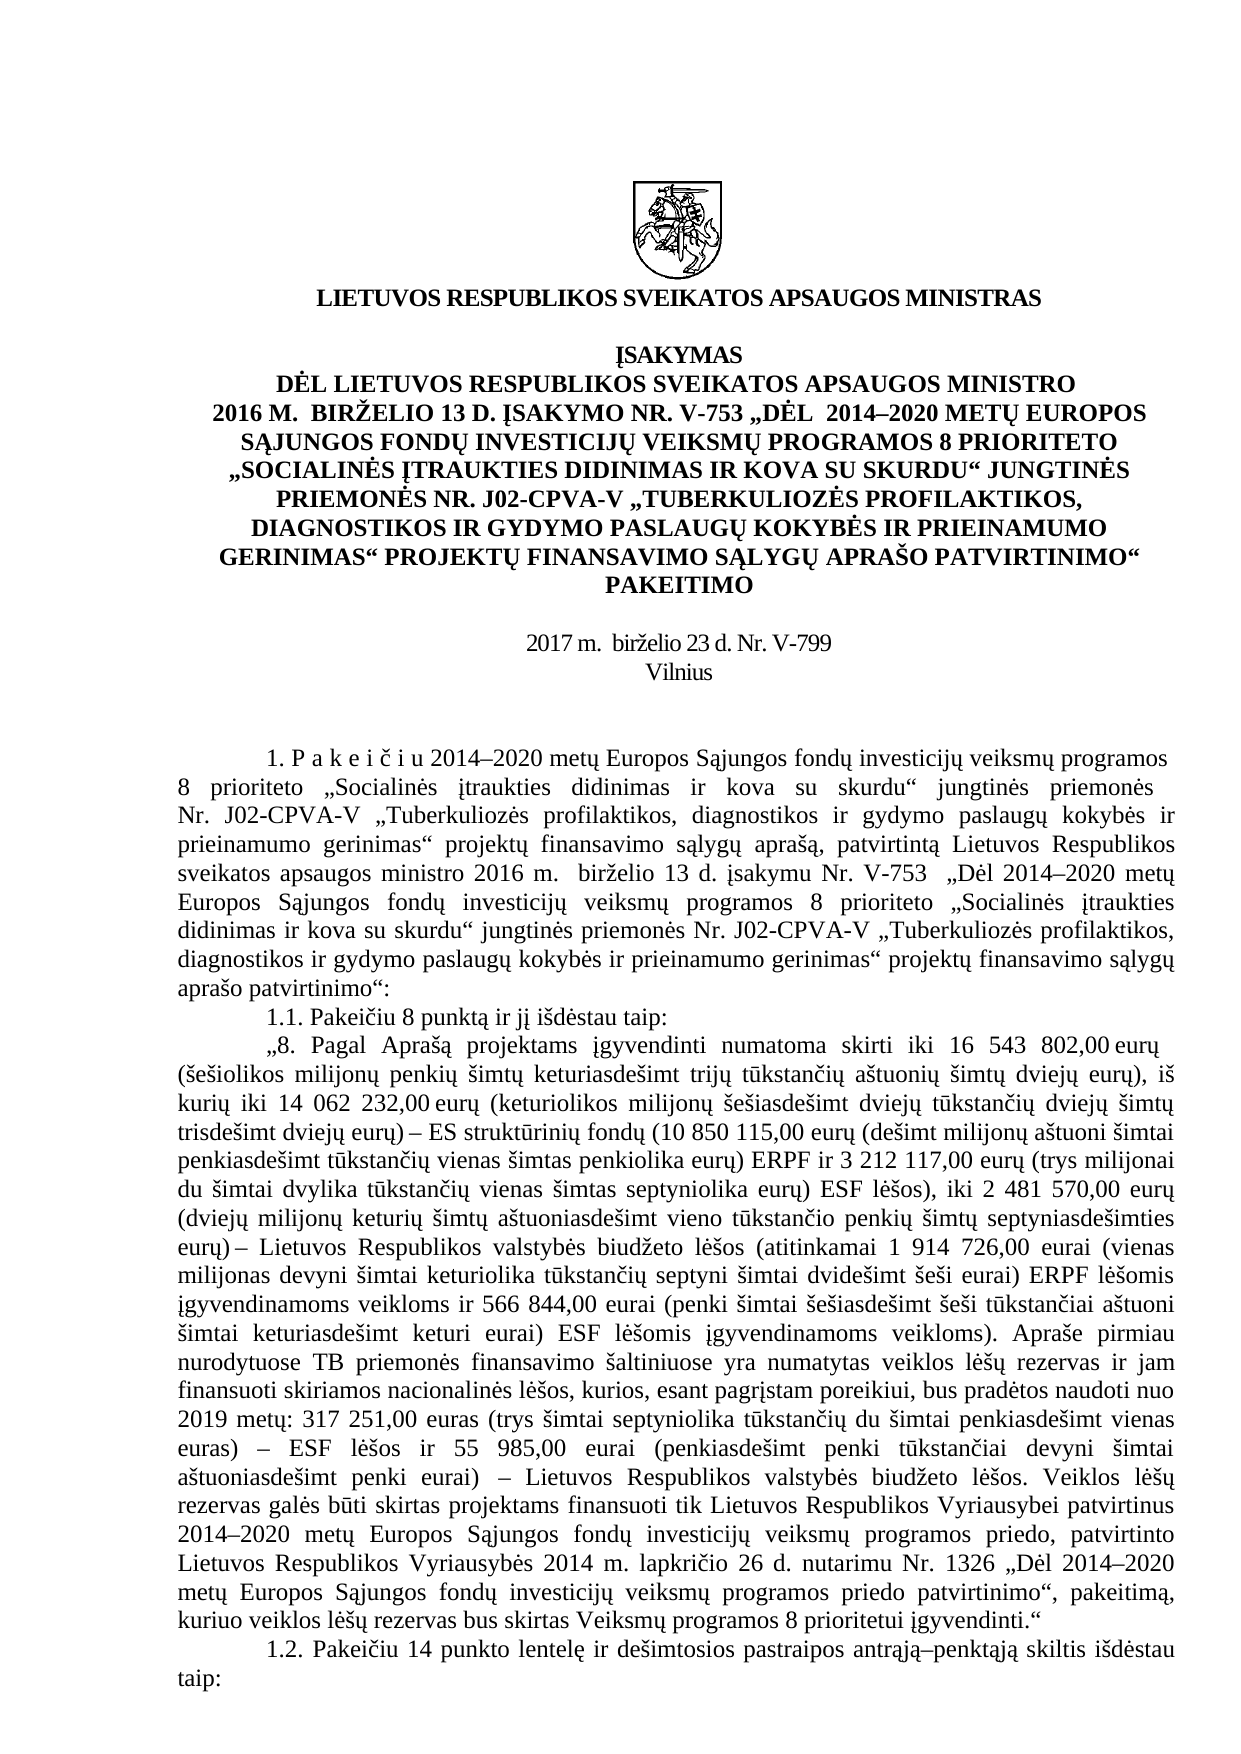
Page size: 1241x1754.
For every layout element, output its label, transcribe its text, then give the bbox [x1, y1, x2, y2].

text DĖL LIETUVOS RESPUBLIKOS SVEIKATOS APSAUGOS MINISTRO 2016 M. BIRŽELIO 13 D. ĮSAKYMO NR. V-753 „DĖL 2014–2020 METŲ EUROPOS SĄJUNGOS FONDŲ INVESTICIJŲ VEIKSMŲ PROGRAMOS 8 PRIORITETO „SOCIALINĖS ĮTRAUKTIES DIDINIMAS IR KOVA SU SKURDU“ JUNGTINĖS PRIEMONĖS NR. J02-CPVA-V „TUBERKULIOZĖS PROFILAKTIKOS, DIAGNOSTIKOS IR GYDYMO PASLAUGŲ KOKYBĖS IR PRIEINAMUMO GERINIMAS“ PROJEKTŲ FINANSAVIMO SĄLYGŲ APRAŠO PATVIRTINIMO“ PAKEITIMO [177, 369, 1181, 599]
text Vilnius [177, 657, 1181, 685]
text 1.2. Pakeičiu 14 punkto lentelę ir dešimtosios pastraipos antrąją–penktąją skiltis išdėstau taip: [177, 1634, 1176, 1692]
text 1.1. Pakeičiu 8 punktą ir jį išdėstau taip: [177, 1002, 1176, 1030]
text LIETUVOS RESPUBLIKOS SVEIKATOS APSAUGOS MINISTRAS [177, 283, 1181, 312]
text ĮSAKYMAS [177, 340, 1181, 369]
text 1. P a k e i č i u 2014–2020 metų Europos Sąjungos fondų investicijų veiksmų programos 8 prioriteto „Socialinės įtraukties didinimas ir kova su skurdu“ jungtinės priemonės Nr. J02-CPVA-V „Tuberkuliozės profilaktikos, diagnostikos ir gydymo paslaugų kokybės ir prieinamumo gerinimas“ projektų finansavimo sąlygų aprašą, patvirtintą Lietuvos Respublikos sveikatos apsaugos ministro 2016 m. birželio 13 d. įsakymu Nr. V-753 „Dėl 2014–2020 metų Europos Sąjungos fondų investicijų veiksmų programos 8 prioriteto „Socialinės įtraukties didinimas ir kova su skurdu“ jungtinės priemonės Nr. J02-CPVA-V „Tuberkuliozės profilaktikos, diagnostikos ir gydymo paslaugų kokybės ir prieinamumo gerinimas“ projektų finansavimo sąlygų aprašo patvirtinimo“: [177, 743, 1176, 1002]
text 2017 m. birželio 23 d. Nr. V-799 [177, 628, 1181, 657]
text „8. Pagal Aprašą projektams įgyvendinti numatoma skirti iki 16 543 802,00 eurų (šešiolikos milijonų penkių šimtų keturiasdešimt trijų tūkstančių aštuonių šimtų dviejų eurų), iš kurių iki 14 062 232,00 eurų (keturiolikos milijonų šešiasdešimt dviejų tūkstančių dviejų šimtų trisdešimt dviejų eurų) – ES struktūrinių fondų (10 850 115,00 eurų (dešimt milijonų aštuoni šimtai penkiasdešimt tūkstančių vienas šimtas penkiolika eurų) ERPF ir 3 212 117,00 eurų (trys milijonai du šimtai dvylika tūkstančių vienas šimtas septyniolika eurų) ESF lėšos), iki 2 481 570,00 eurų (dviejų milijonų keturių šimtų aštuoniasdešimt vieno tūkstančio penkių šimtų septyniasdešimties eurų) – Lietuvos Respublikos valstybės biudžeto lėšos (atitinkamai 1 914 726,00 eurai (vienas milijonas devyni šimtai keturiolika tūkstančių septyni šimtai dvidešimt šeši eurai) ERPF lėšomis įgyvendinamoms veikloms ir 566 844,00 eurai (penki šimtai šešiasdešimt šeši tūkstančiai aštuoni šimtai keturiasdešimt keturi eurai) ESF lėšomis įgyvendinamoms veikloms). Apraše pirmiau nurodytuose TB priemonės finansavimo šaltiniuose yra numatytas veiklos lėšų rezervas ir jam finansuoti skiriamos nacionalinės lėšos, kurios, esant pagrįstam poreikiui, bus pradėtos naudoti nuo 2019 metų: 317 251,00 euras (trys šimtai septyniolika tūkstančių du šimtai penkiasdešimt vienas euras) – ESF lėšos ir 55 985,00 eurai (penkiasdešimt penki tūkstančiai devyni šimtai aštuoniasdešimt penki eurai) – Lietuvos Respublikos valstybės biudžeto lėšos. Veiklos lėšų rezervas galės būti skirtas projektams finansuoti tik Lietuvos Respublikos Vyriausybei patvirtinus 2014–2020 metų Europos Sąjungos fondų investicijų veiksmų programos priedo, patvirtinto Lietuvos Respublikos Vyriausybės 2014 m. lapkričio 26 d. nutarimu Nr. 1326 „Dėl 2014–2020 metų Europos Sąjungos fondų investicijų veiksmų programos priedo patvirtinimo“, pakeitimą, kuriuo veiklos lėšų rezervas bus skirtas Veiksmų programos 8 prioritetui įgyvendinti.“ [177, 1030, 1176, 1634]
